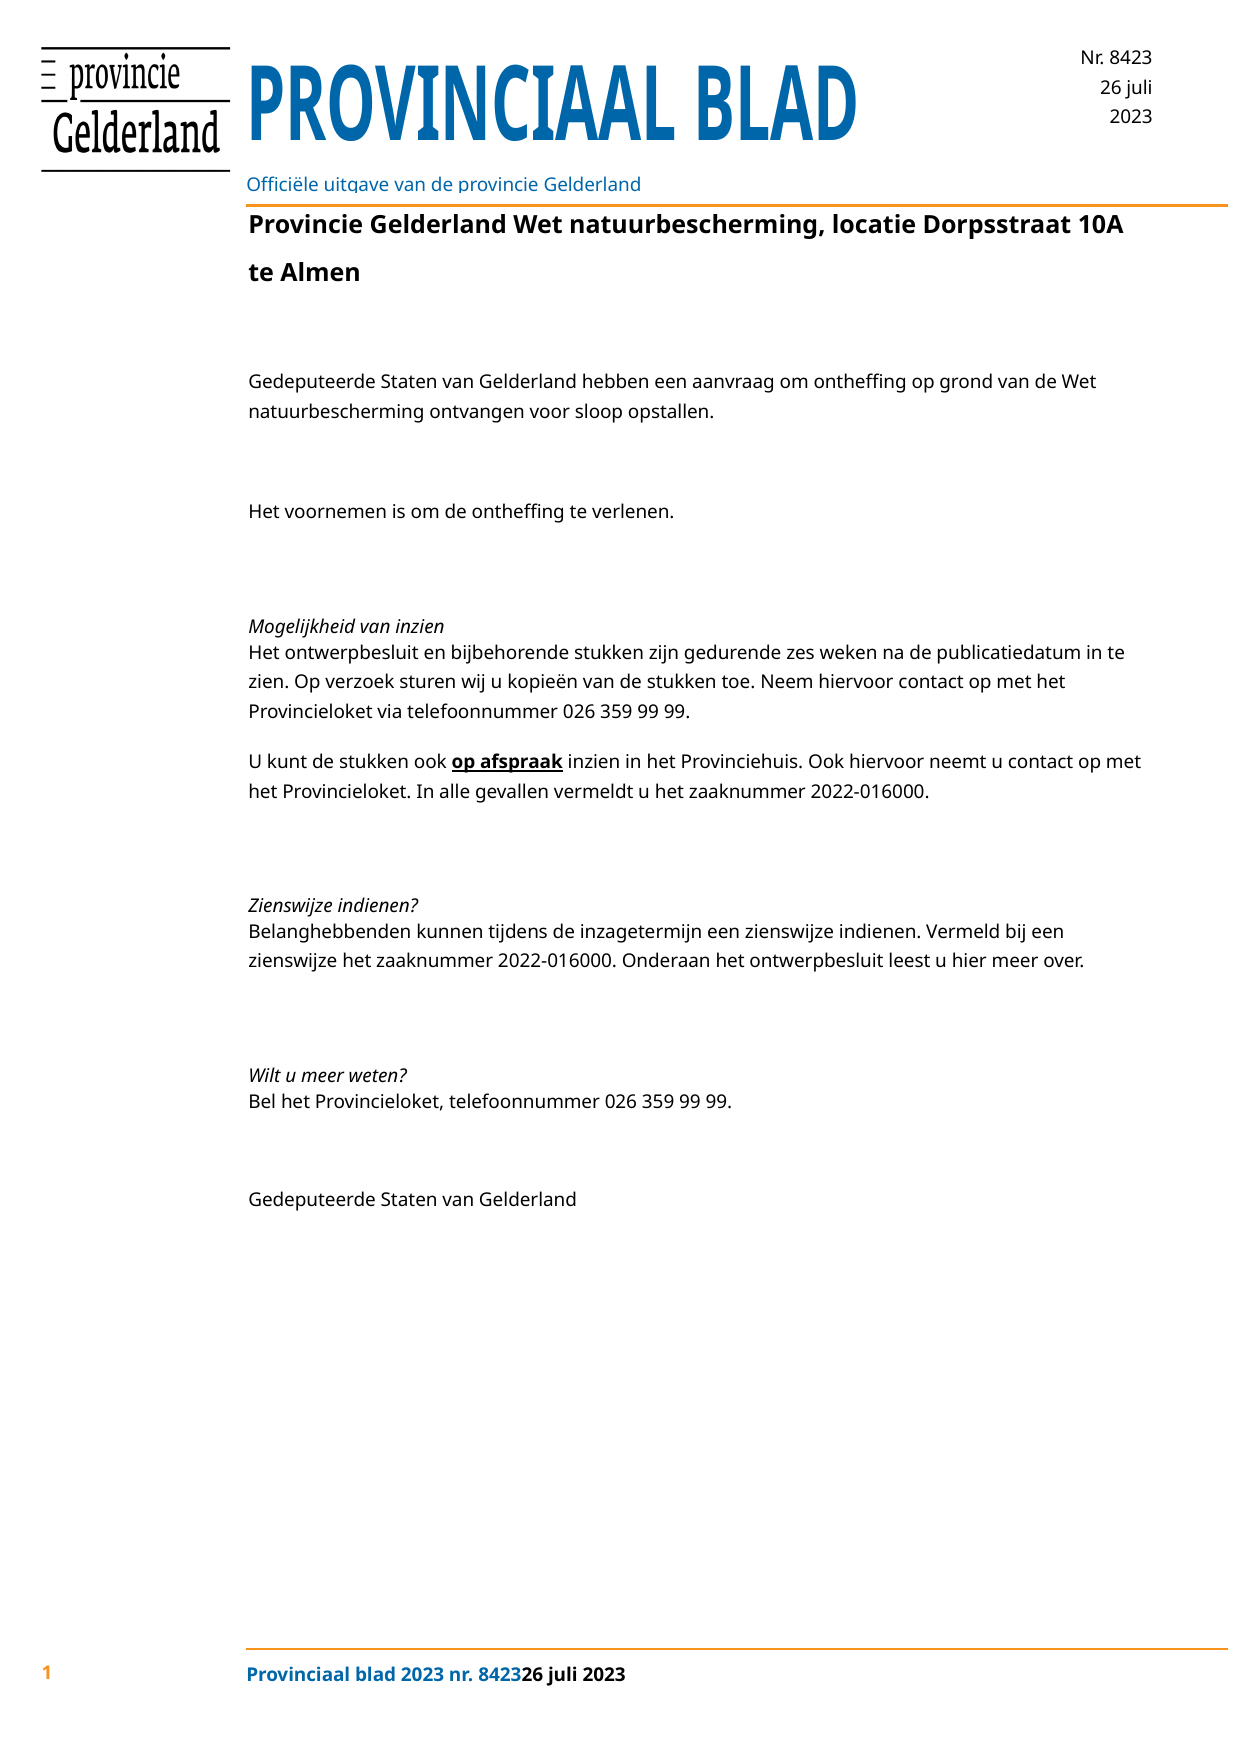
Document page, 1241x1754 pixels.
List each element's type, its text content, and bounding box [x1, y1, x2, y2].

text Belanghebbenden kunnen tijdens de inzagetermijn een zienswijze indienen. Vermeld bij een zienswijze het zaaknummer 2022-016000. Onderaan het ontwerpbesluit leest u hier meer over. [248, 918, 1152, 973]
text Het voornemen is om de ontheffing te verlenen. [248, 499, 1152, 524]
text Provincie Gelderland Wet natuurbescherming, locatie Dorpsstraat 10A te Almen [248, 207, 1152, 288]
text Mogelijkheid van inzien [248, 613, 1152, 639]
text U kunt de stukken ook op afspraak inzien in het Provinciehuis. Ook hiervoor neemt u contact op met het Provincieloket. In alle gevallen vermeldt u het zaaknummer 2022-016000. [248, 748, 1152, 804]
text Gedeputeerde Staten van Gelderland [248, 1186, 1152, 1212]
picture [41, 47, 231, 172]
text Gedeputeerde Staten van Gelderland hebben een aanvraag om ontheffing op grond van de Wet natuurbescherming ontvangen voor sloop opstallen. [248, 368, 1152, 424]
text Zienswijze indienen? [248, 892, 1152, 918]
text Bel het Provincieloket, telefoonnummer 026 359 99 99. [248, 1088, 1152, 1113]
text Het ontwerpbesluit en bijbehorende stukken zijn gedurende zes weken na de publicatiedatum in te zien. Op verzoek sturen wij u kopieën van de stukken toe. Neem hiervoor contact op met het Provincieloket via telefoonnummer 026 359 99 99. [248, 639, 1152, 724]
text Wilt u meer weten? [248, 1062, 1152, 1088]
